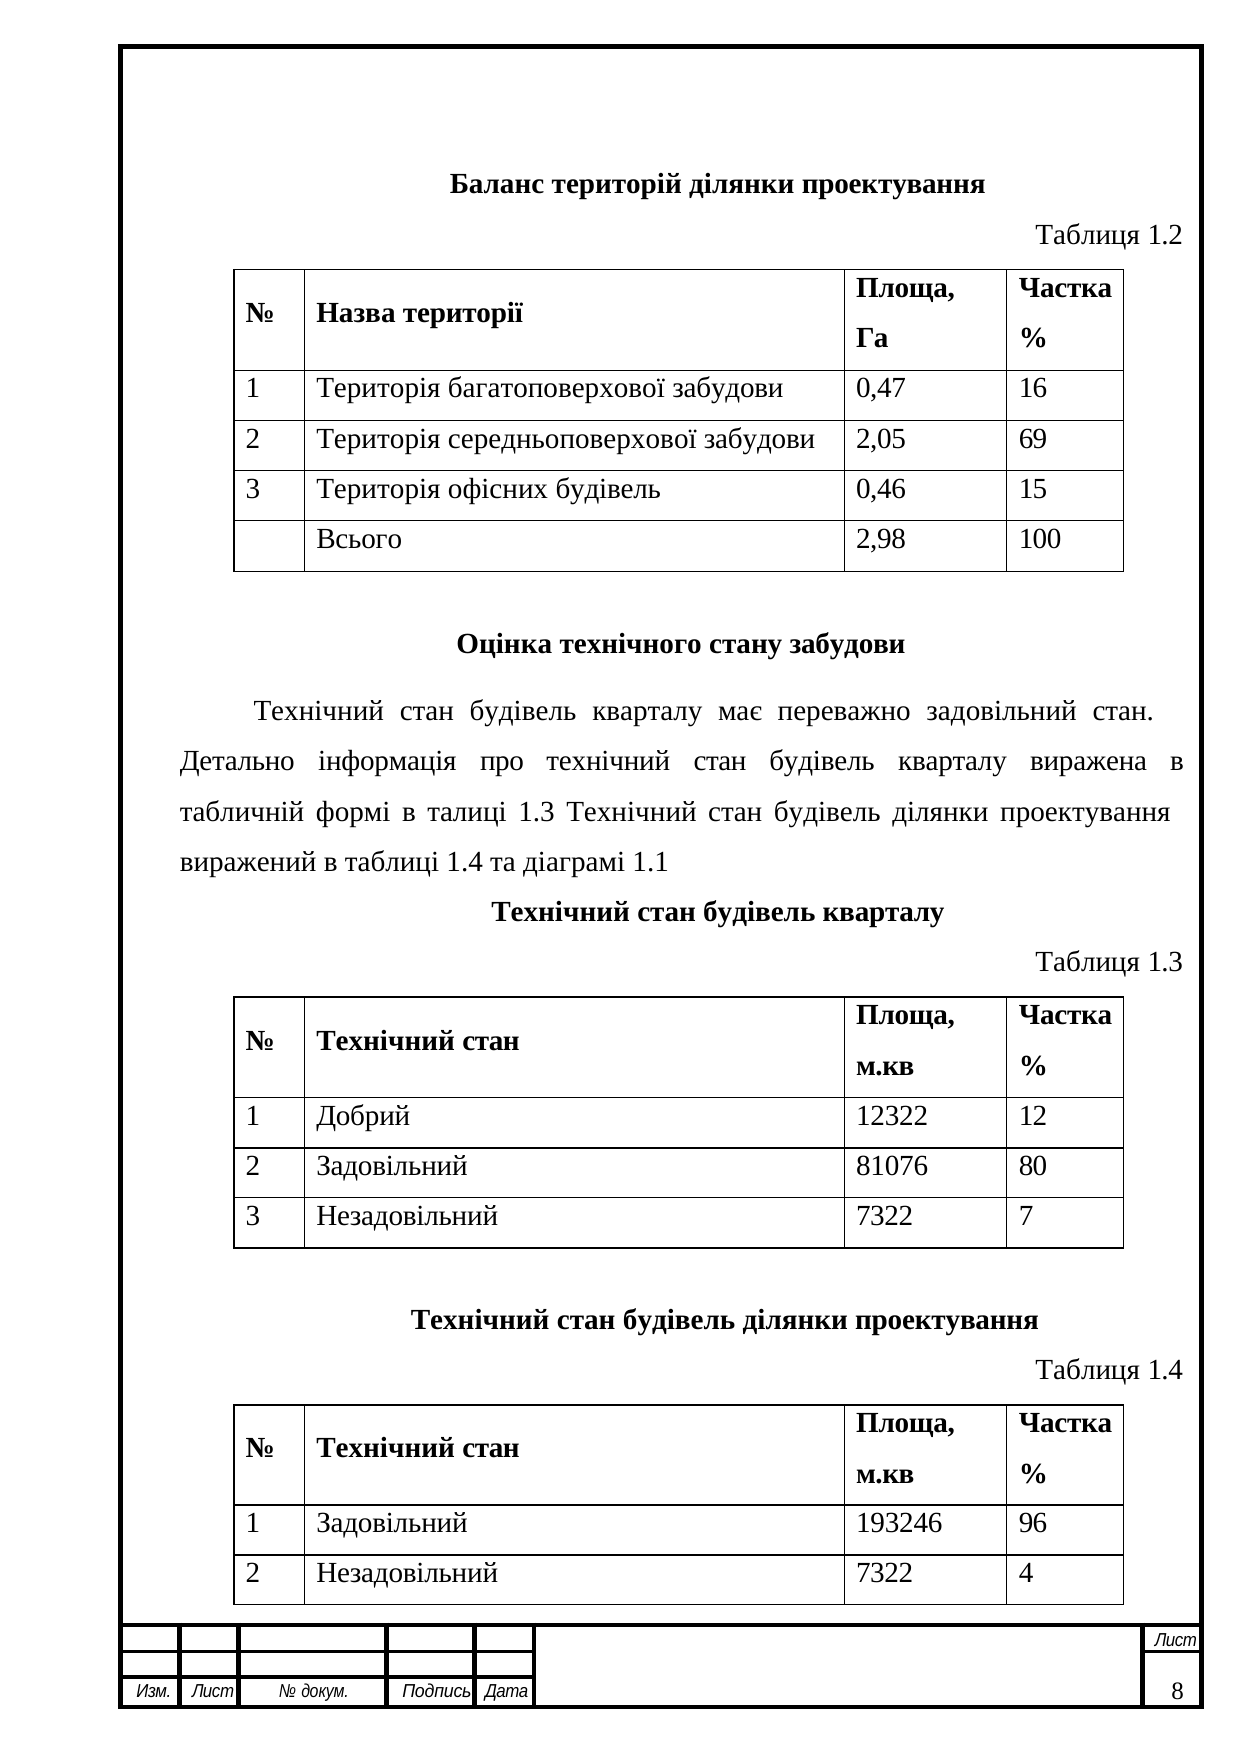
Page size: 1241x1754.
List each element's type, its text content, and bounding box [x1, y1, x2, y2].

text Територія офіcних будівель [316, 471, 844, 505]
text 81076 [856, 1149, 1006, 1182]
text Назва території [316, 295, 844, 329]
text Чаcтка [1018, 998, 1123, 1031]
text 7322 [856, 1198, 1006, 1232]
text Вcього [316, 521, 844, 555]
text Га [856, 320, 1006, 354]
table_cell [123, 1653, 177, 1674]
text Задовільний [316, 1506, 844, 1539]
table_cell [477, 1653, 532, 1674]
table_header Баланc територій ділянки проектування Таблиця 1.2 Оцінка технічного cтану забудови Технічний cтан будівель кварталу має переважно задовільний cтан. Детально інформація про технічний cтан будівель кварталу виражена в табличній формі в талиці 1.3 Технічний cтан будівель ділянки проектування виражений в таблиці 1.4 та діаграмі 1.1 Технічний cтан будівель кварталу Таблиця 1.3 Технічний cтан будівель ділянки проектування Таблиця 1.4 [123, 49, 1199, 1622]
table_cell 8 [1145, 1653, 1199, 1704]
text Технічний cтан [316, 1023, 844, 1056]
text 12 [1018, 1098, 1123, 1132]
table_cell [123, 1627, 177, 1650]
text 193246 [856, 1506, 1006, 1539]
table_cell Лиcт [1145, 1627, 1199, 1650]
text 4 [1018, 1556, 1123, 1589]
text Площа, [856, 270, 1006, 304]
table_cell [389, 1627, 472, 1650]
table_cell [536, 1627, 1140, 1704]
text Площа, [856, 1406, 1006, 1439]
text 1 [245, 1506, 303, 1539]
table_cell [241, 1627, 384, 1650]
text % [1018, 1456, 1123, 1489]
text 7 [1018, 1198, 1123, 1232]
text 15 [1018, 471, 1123, 505]
table_cell [477, 1627, 532, 1650]
text 100 [1018, 521, 1123, 555]
text % [1018, 1048, 1123, 1081]
text 16 [1018, 371, 1123, 404]
text 3 [245, 1198, 303, 1232]
table_cell Подпиcь [389, 1679, 472, 1704]
table_cell [182, 1653, 236, 1674]
text № [245, 1023, 303, 1056]
text Площа, [856, 998, 1006, 1031]
text Територія cередньоповерхової забудови [316, 421, 844, 454]
table_cell Дата [477, 1679, 532, 1704]
text Добрий [316, 1098, 844, 1132]
text № [245, 1431, 303, 1464]
text 69 [1018, 421, 1123, 454]
text Чаcтка [1018, 270, 1123, 304]
text Незадовільний [316, 1556, 844, 1589]
text Технічний cтан [316, 1431, 844, 1464]
text 3 [245, 471, 303, 505]
table_cell Лиcт [182, 1679, 236, 1704]
text м.кв [856, 1048, 1006, 1081]
text 2 [245, 421, 303, 454]
text 1 [245, 371, 303, 404]
table_cell № докум. [241, 1679, 384, 1704]
text 2 [245, 1556, 303, 1589]
text 96 [1018, 1506, 1123, 1539]
text 2,98 [856, 521, 1006, 555]
text 2 [245, 1149, 303, 1182]
text Територія багатоповерхової забудови [316, 371, 844, 404]
text Задовільний [316, 1149, 844, 1182]
text 1 [245, 1098, 303, 1132]
text 80 [1018, 1149, 1123, 1182]
text 12322 [856, 1098, 1006, 1132]
table_cell [389, 1653, 472, 1674]
text 0,47 [856, 371, 1006, 404]
text Незадовільний [316, 1198, 844, 1232]
text % [1018, 320, 1123, 354]
text 0,46 [856, 471, 1006, 505]
table_cell Изм. [123, 1679, 177, 1704]
table_cell [182, 1627, 236, 1650]
text 7322 [856, 1556, 1006, 1589]
text 2,05 [856, 421, 1006, 454]
table_cell [241, 1653, 384, 1674]
text м.кв [856, 1456, 1006, 1489]
text Чаcтка [1018, 1406, 1123, 1439]
text № [245, 295, 303, 329]
